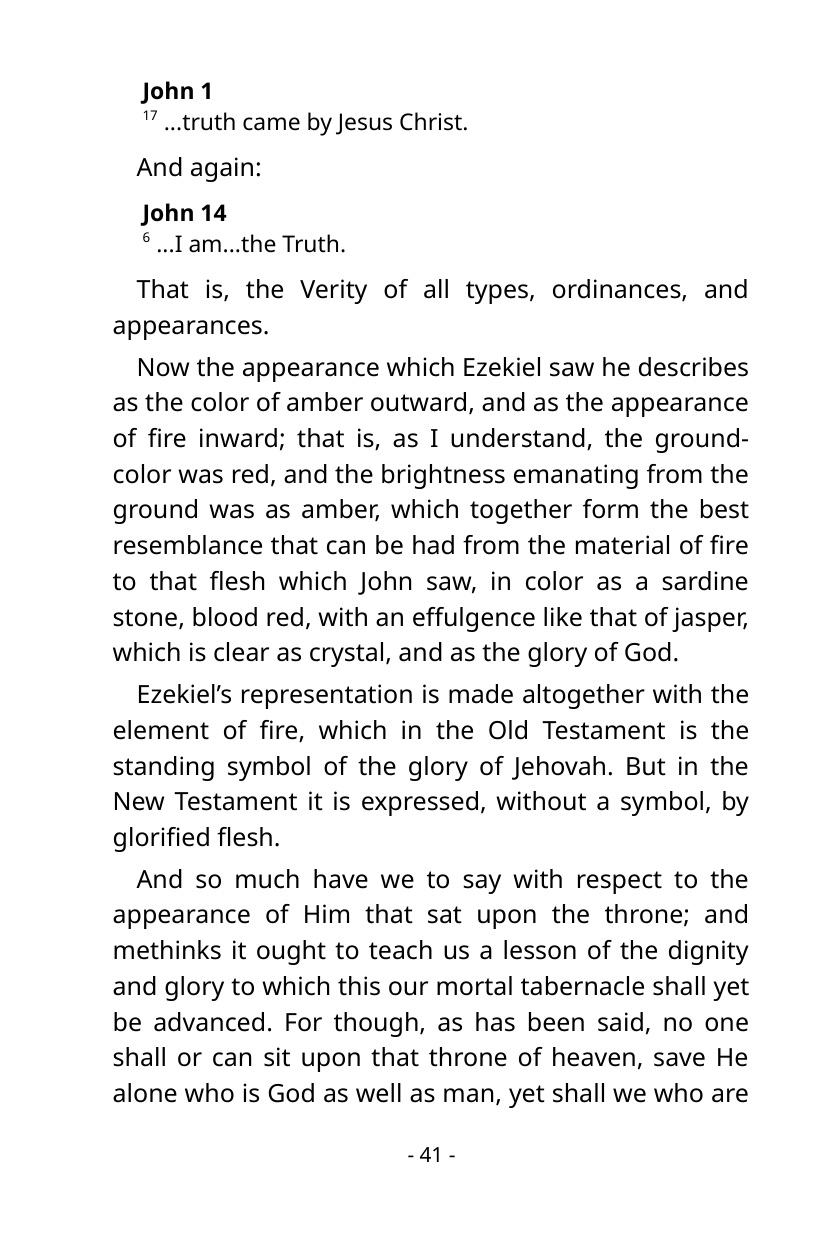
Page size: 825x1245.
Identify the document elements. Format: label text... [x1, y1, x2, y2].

text 6 ...I am...the Truth. [142, 228, 720, 260]
text Now the appearance which Ezekiel saw he describes as the color of amber outward, and as the appearance of fire inward; that is, as I understand, the ground-color was red, and the brightness emanating from the ground was as amber, which together form the best resemblance that can be had from the material of fire to that flesh which John saw, in color as a sardine stone, blood red, with an effulgence like that of jasper, which is clear as crystal, and as the glory of God. [112, 349, 750, 669]
text Ezekiel’s representation is made altogether with the element of fire, which in the Old Testament is the standing symbol of the glory of Jehovah. But in the New Testament it is expressed, without a symbol, by glorified flesh. [112, 677, 750, 854]
text That is, the Verity of all types, ordinances, and appearances. [112, 272, 750, 341]
text And again: [112, 149, 750, 183]
text And so much have we to say with respect to the appearance of Him that sat upon the throne; and methinks it ought to teach us a lesson of the dignity and glory to which this our mortal tabernacle shall yet be advanced. For though, as has been said, no one shall or can sit upon that throne of heaven, save He alone who is God as well as man, yet shall we who are [112, 861, 750, 1110]
text John 14 [142, 197, 750, 228]
text John 1 [142, 75, 750, 106]
text 17 ...truth came by Jesus Christ. [142, 106, 720, 137]
